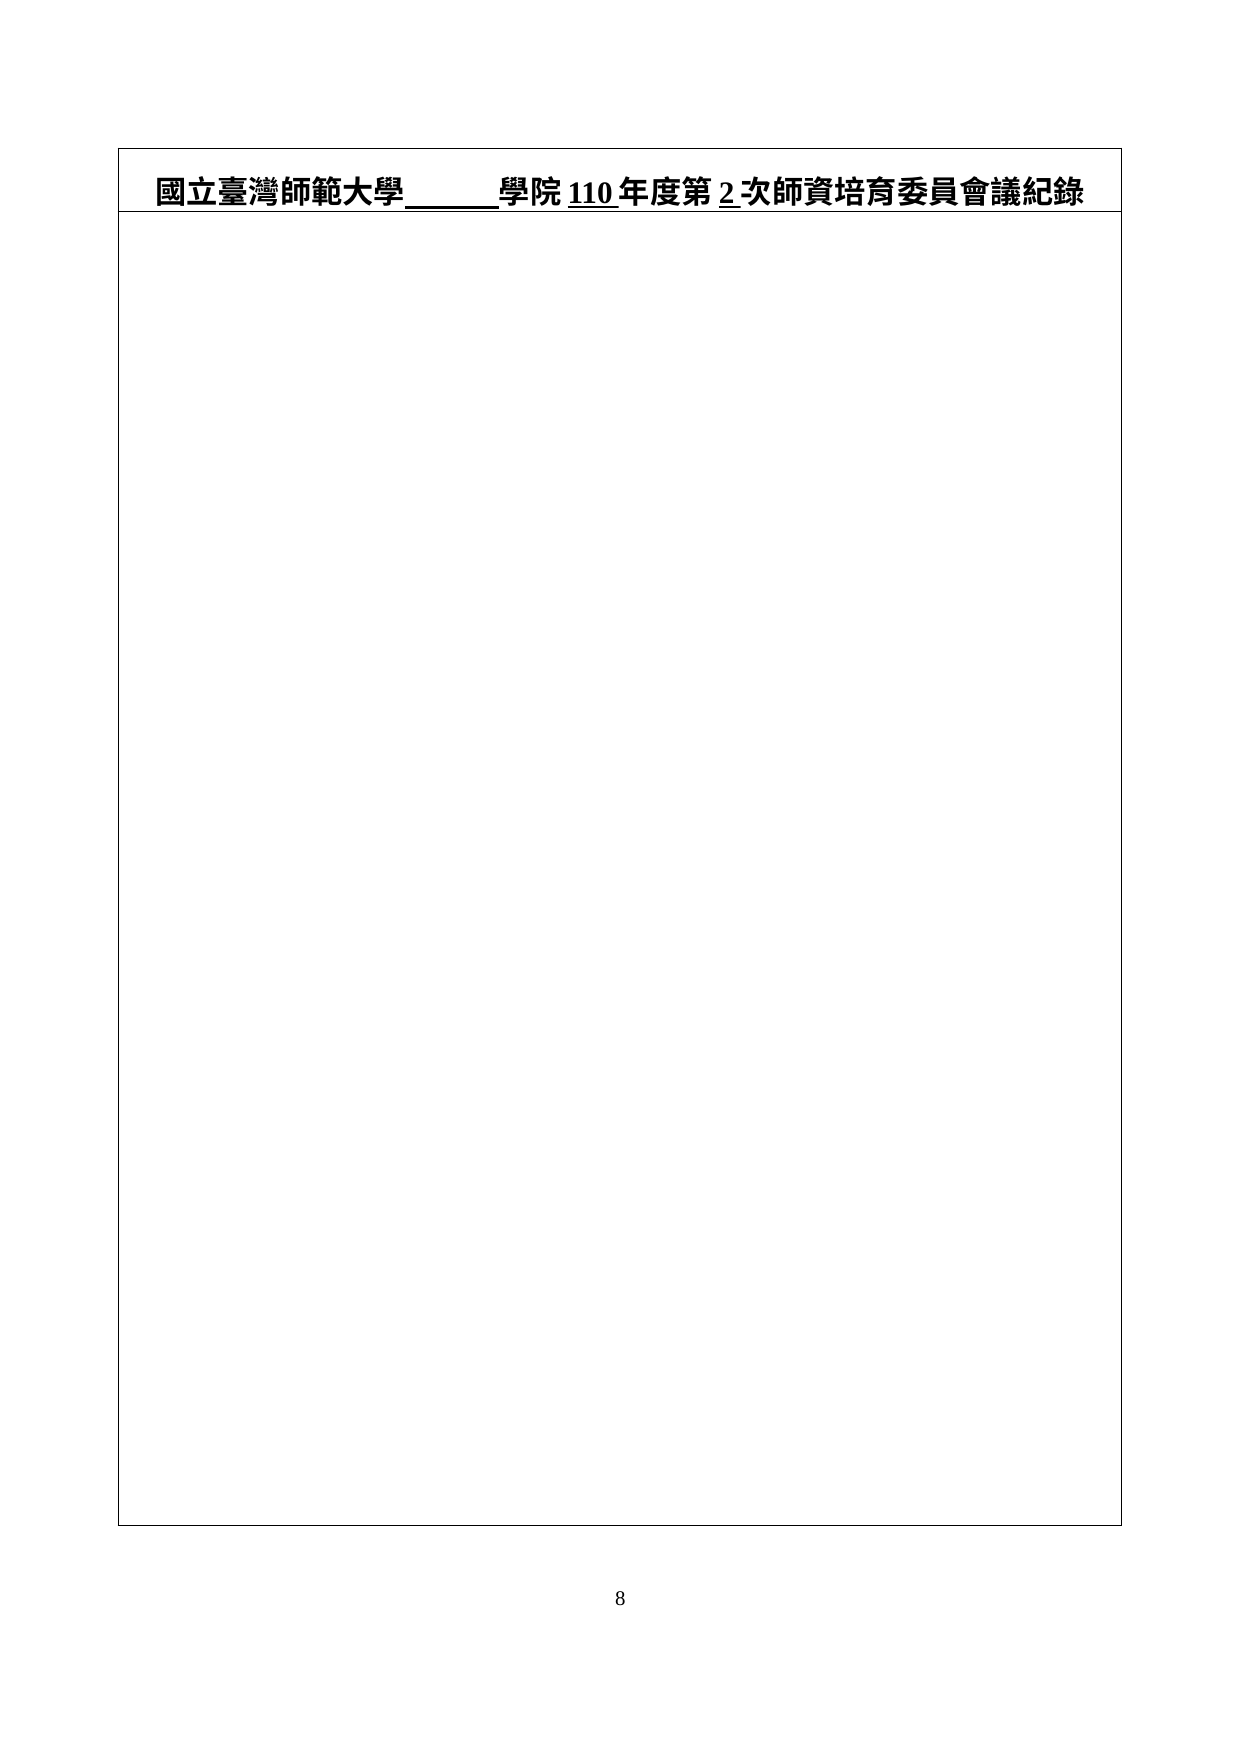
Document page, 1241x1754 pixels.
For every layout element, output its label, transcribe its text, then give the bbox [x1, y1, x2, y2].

table_header 國立臺灣師範大學 學院110年度第2次師資培育委員會議紀錄 [119, 149, 1121, 211]
table_cell [119, 212, 1121, 1525]
